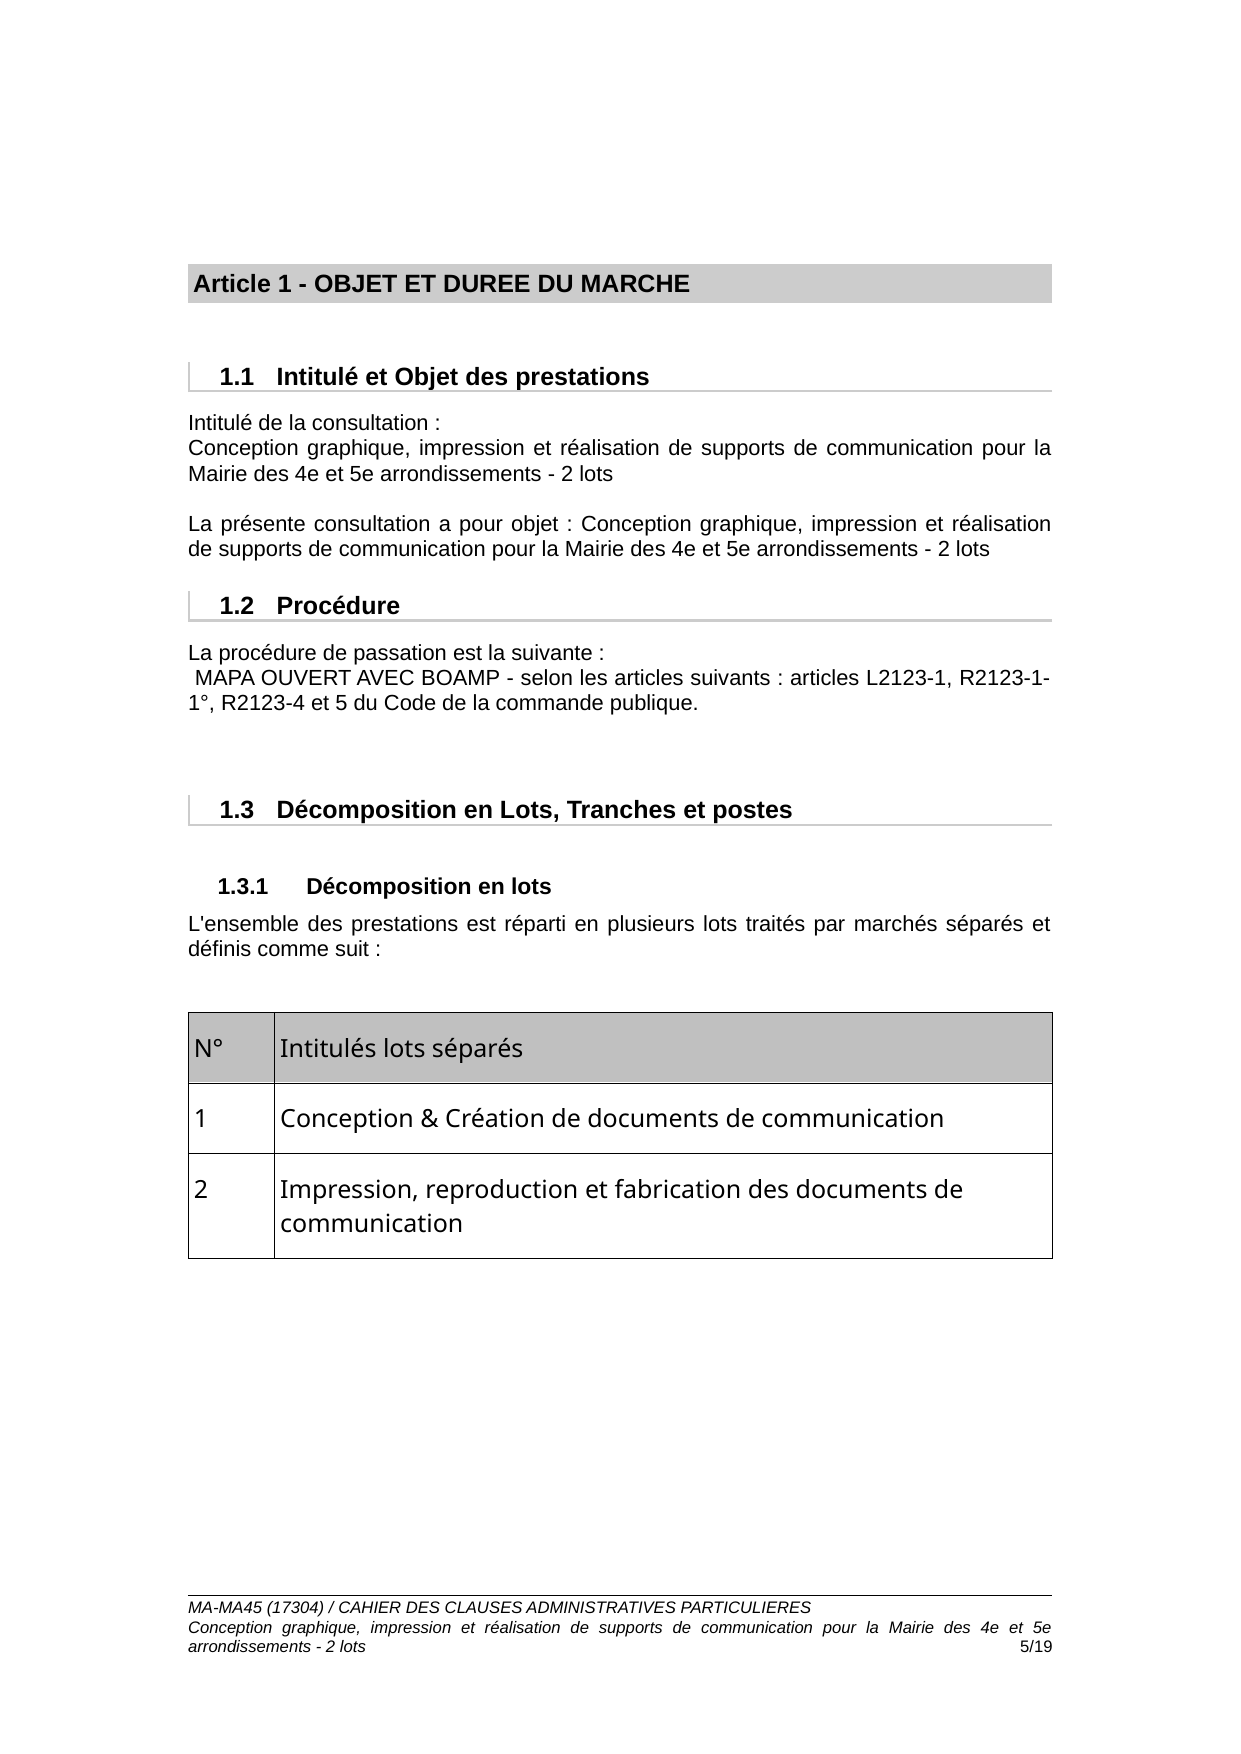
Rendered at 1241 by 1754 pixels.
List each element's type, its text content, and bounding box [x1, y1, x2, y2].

table_header Intitulés lots séparés [275, 1013, 1052, 1082]
text La présente consultation a pour objet : Conception graphique, impression et réalisation de supports de communication pour la Mairie des 4e et 5e arrondissements - 2 lots [188, 511, 1052, 561]
subtitle Intitulé et Objet des prestations [190, 362, 1052, 390]
text L'ensemble des prestations est réparti en plusieurs lots traités par marchés séparés et définis comme suit : [188, 911, 1052, 961]
text Intitulé de la consultation : [188, 410, 1052, 435]
subtitle Décomposition en Lots, Tranches et postes [190, 795, 1052, 824]
table_cell Impression, reproduction et fabrication des documents de communication [275, 1154, 1052, 1258]
text La procédure de passation est la suivante : [188, 639, 1052, 664]
subtitle Décomposition en lots [188, 873, 1052, 899]
text MAPA OUVERT AVEC BOAMP - selon les articles suivants : articles L2123-1, R2123-1-1°, R2123-4 et 5 du Code de la commande publique. [188, 664, 1052, 715]
subtitle Procédure [190, 591, 1052, 619]
text Conception graphique, impression et réalisation de supports de communication pour la Mairie des 4e et 5e arrondissements - 2 lots [188, 435, 1052, 486]
table_cell 1 [189, 1084, 274, 1153]
table_header N° [189, 1013, 274, 1082]
subtitle OBJET ET DUREE DU MARCHE [190, 266, 1050, 300]
table_cell 2 [189, 1154, 274, 1258]
table_cell Conception & Création de documents de communication [275, 1084, 1052, 1153]
